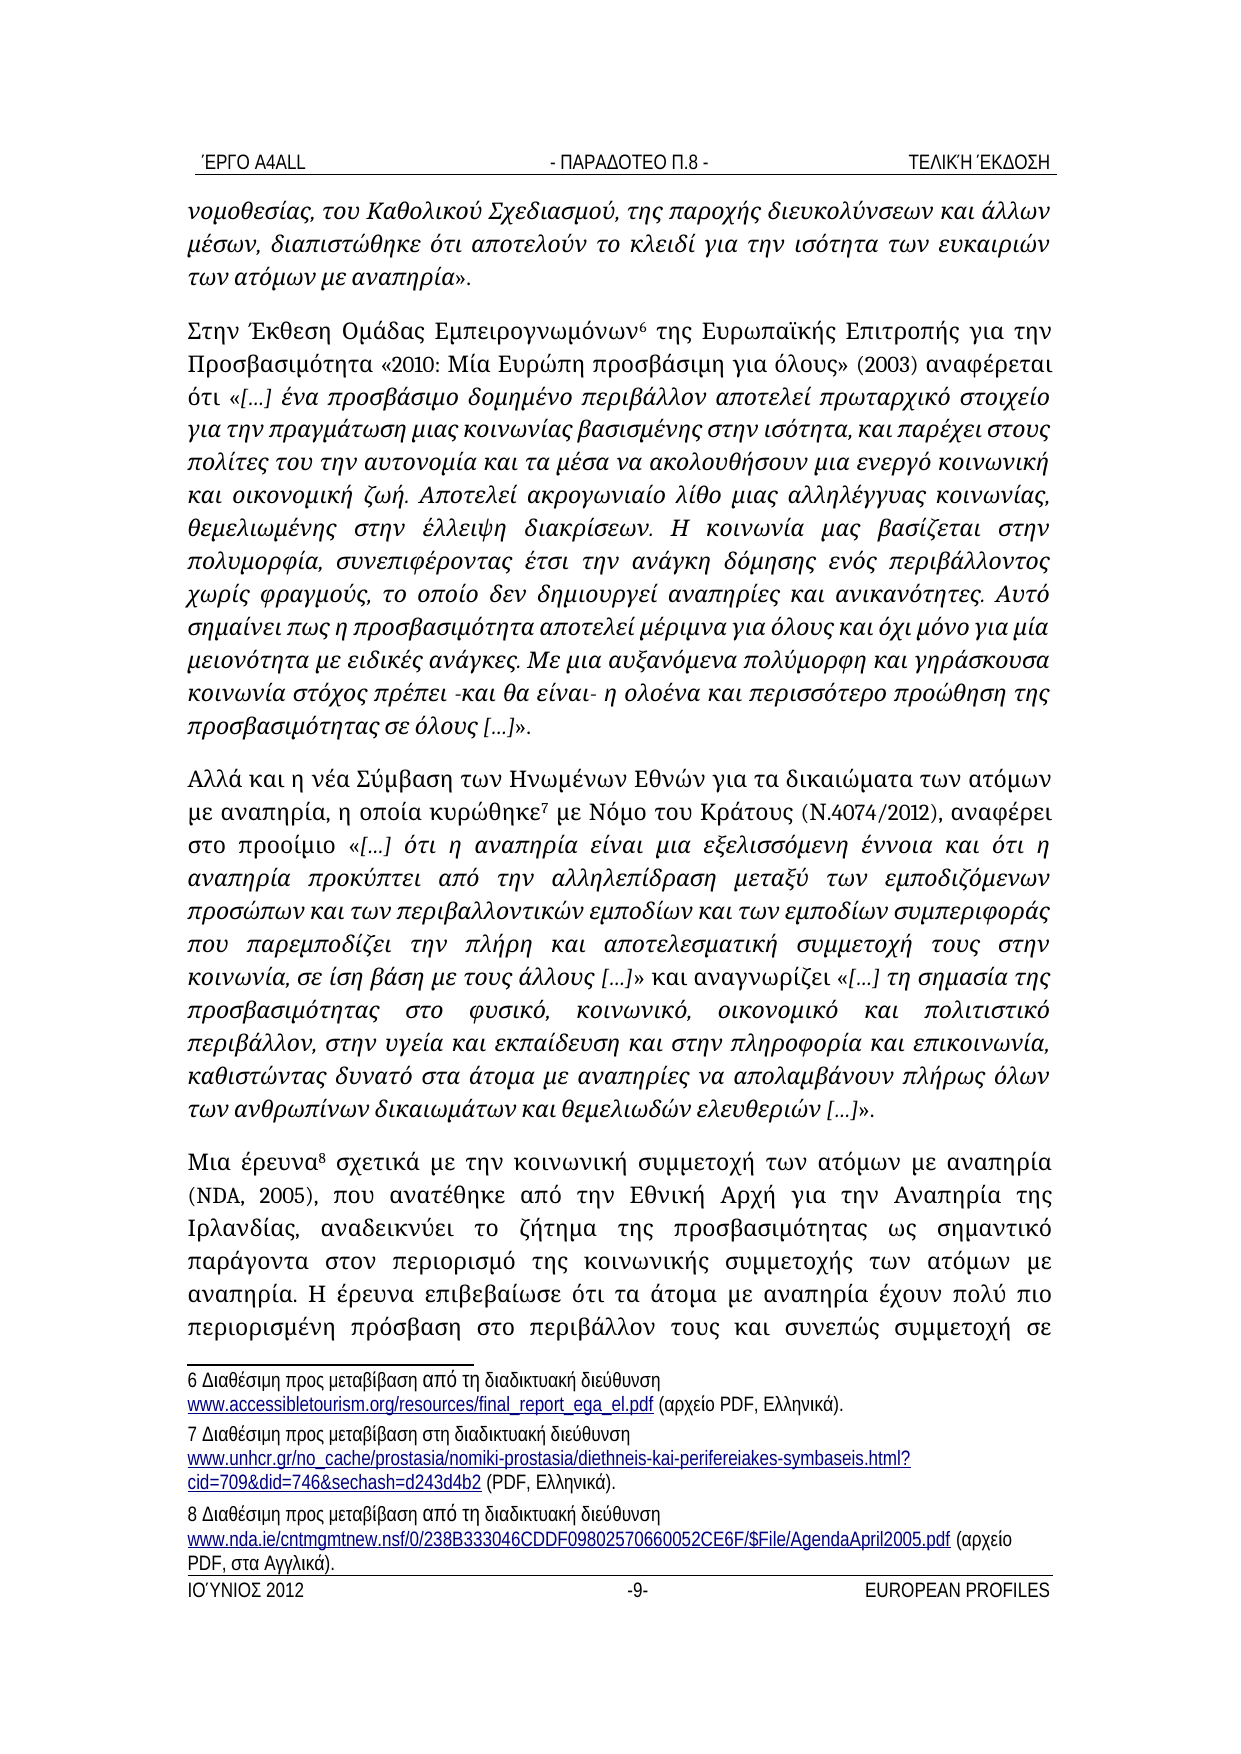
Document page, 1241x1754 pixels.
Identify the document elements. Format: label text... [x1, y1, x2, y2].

text Διαθέσιμη προς μεταβίβαση στη διαδικτυακή διεύθυνση www.unhcr.gr/no_cache/prostasia/nomiki-prostasia/diethneis-kai-perifereiakes-symbaseis.html?cid=709&did=746&sechash=d243d4b2 (PDF, Ελληνικά). [187, 1422, 1053, 1494]
text Μια έρευνα σχετικά με την κοινωνική συμμετοχή των ατόμων με αναπηρία (NDA, 2005), που ανατέθηκε από την Εθνική Αρχή για την Αναπηρία της Ιρλανδίας, αναδεικνύει το ζήτημα της προσβασιμότητας ως σημαντικό παράγοντα στον περιορισμό της κοινωνικής συμμετοχής των ατόμων με αναπηρία. Η έρευνα επιβεβαίωσε ότι τα άτομα με αναπηρία έχουν πολύ πιο περιορισμένη πρόσβαση στο περιβάλλον τους και συνεπώς συμμετοχή σε [187, 1150, 1053, 1341]
text Διαθέσιμη προς μεταβίβαση από τη διαδικτυακή διεύθυνση www.nda.ie/cntmgmtnew.nsf/0/238B333046CDDF09802570660052CE6F/$File/AgendaApril2005.pdf (αρχείο PDF, στα Αγγλικά). [187, 1500, 1053, 1574]
text Αλλά και η νέα Σύμβαση των Ηνωμένων Εθνών για τα δικαιώματα των ατόμων με αναπηρία, η οποία κυρώθηκε με Νόμο του Κράτους (Ν.4074/2012), αναφέρει στο προοίμιο «[…] ότι η αναπηρία είναι μια εξελισσόμενη έννοια και ότι η αναπηρία προκύπτει από την αλληλεπίδραση μεταξύ των εμποδιζόμενων προσώπων και των περιβαλλοντικών εμποδίων και των εμποδίων συμπεριφοράς που παρεμποδίζει την πλήρη και αποτελεσματική συμμετοχή τους στην κοινωνία, σε ίση βάση με τους άλλους […]» και αναγνωρίζει «[…] τη σημασία της προσβασιμότητας στο φυσικό, κοινωνικό, οικονομικό και πολιτιστικό περιβάλλον, στην υγεία και εκπαίδευση και στην πληροφορία και επικοινωνία, καθιστώντας δυνατό στα άτομα με αναπηρίες να απολαμβάνουν πλήρως όλων των ανθρωπίνων δικαιωμάτων και θεμελιωδών ελευθεριών […]». [187, 767, 1053, 1123]
text νομοθεσίας, του Καθολικού Σχεδιασμού, της παροχής διευκολύνσεων και άλλων μέσων, διαπιστώθηκε ότι αποτελούν το κλειδί για την ισότητα των ευκαιριών των ατόμων με αναπηρία». [187, 199, 1053, 291]
text Διαθέσιμη προς μεταβίβαση από τη διαδικτυακή διεύθυνση www.accessibletourism.org/resources/final_report_ega_el.pdf (αρχείο PDF, Ελληνικά). [187, 1366, 1053, 1416]
text Στην Έκθεση Ομάδας Εμπειρογνωμόνων της Ευρωπαϊκής Επιτροπής για την Προσβασιμότητα «2010: Μία Ευρώπη προσβάσιμη για όλους» (2003) αναφέρεται ότι «[…] ένα προσβάσιμο δομημένο περιβάλλον αποτελεί πρωταρχικό στοιχείο για την πραγμάτωση μιας κοινωνίας βασισμένης στην ισότητα, και παρέχει στους πολίτες του την αυτονομία και τα μέσα να ακολουθήσουν μια ενεργό κοινωνική και οικονομική ζωή. Αποτελεί ακρογωνιαίο λίθο μιας αλληλέγγυας κοινωνίας, θεμελιωμένης στην έλλειψη διακρίσεων. Η κοινωνία μας βασίζεται στην πολυμορφία, συνεπιφέροντας έτσι την ανάγκη δόμησης ενός περιβάλλοντος χωρίς φραγμούς, το οποίο δεν δημιουργεί αναπηρίες και ανικανότητες. Αυτό σημαίνει πως η προσβασιμότητα αποτελεί μέριμνα για όλους και όχι μόνο για μία μειονότητα με ειδικές ανάγκες. Με μια αυξανόμενα πολύμορφη και γηράσκουσα κοινωνία στόχος πρέπει -και θα είναι- η ολοένα και περισσότερο προώθηση της προσβασιμότητας σε όλους […]». [187, 318, 1053, 740]
